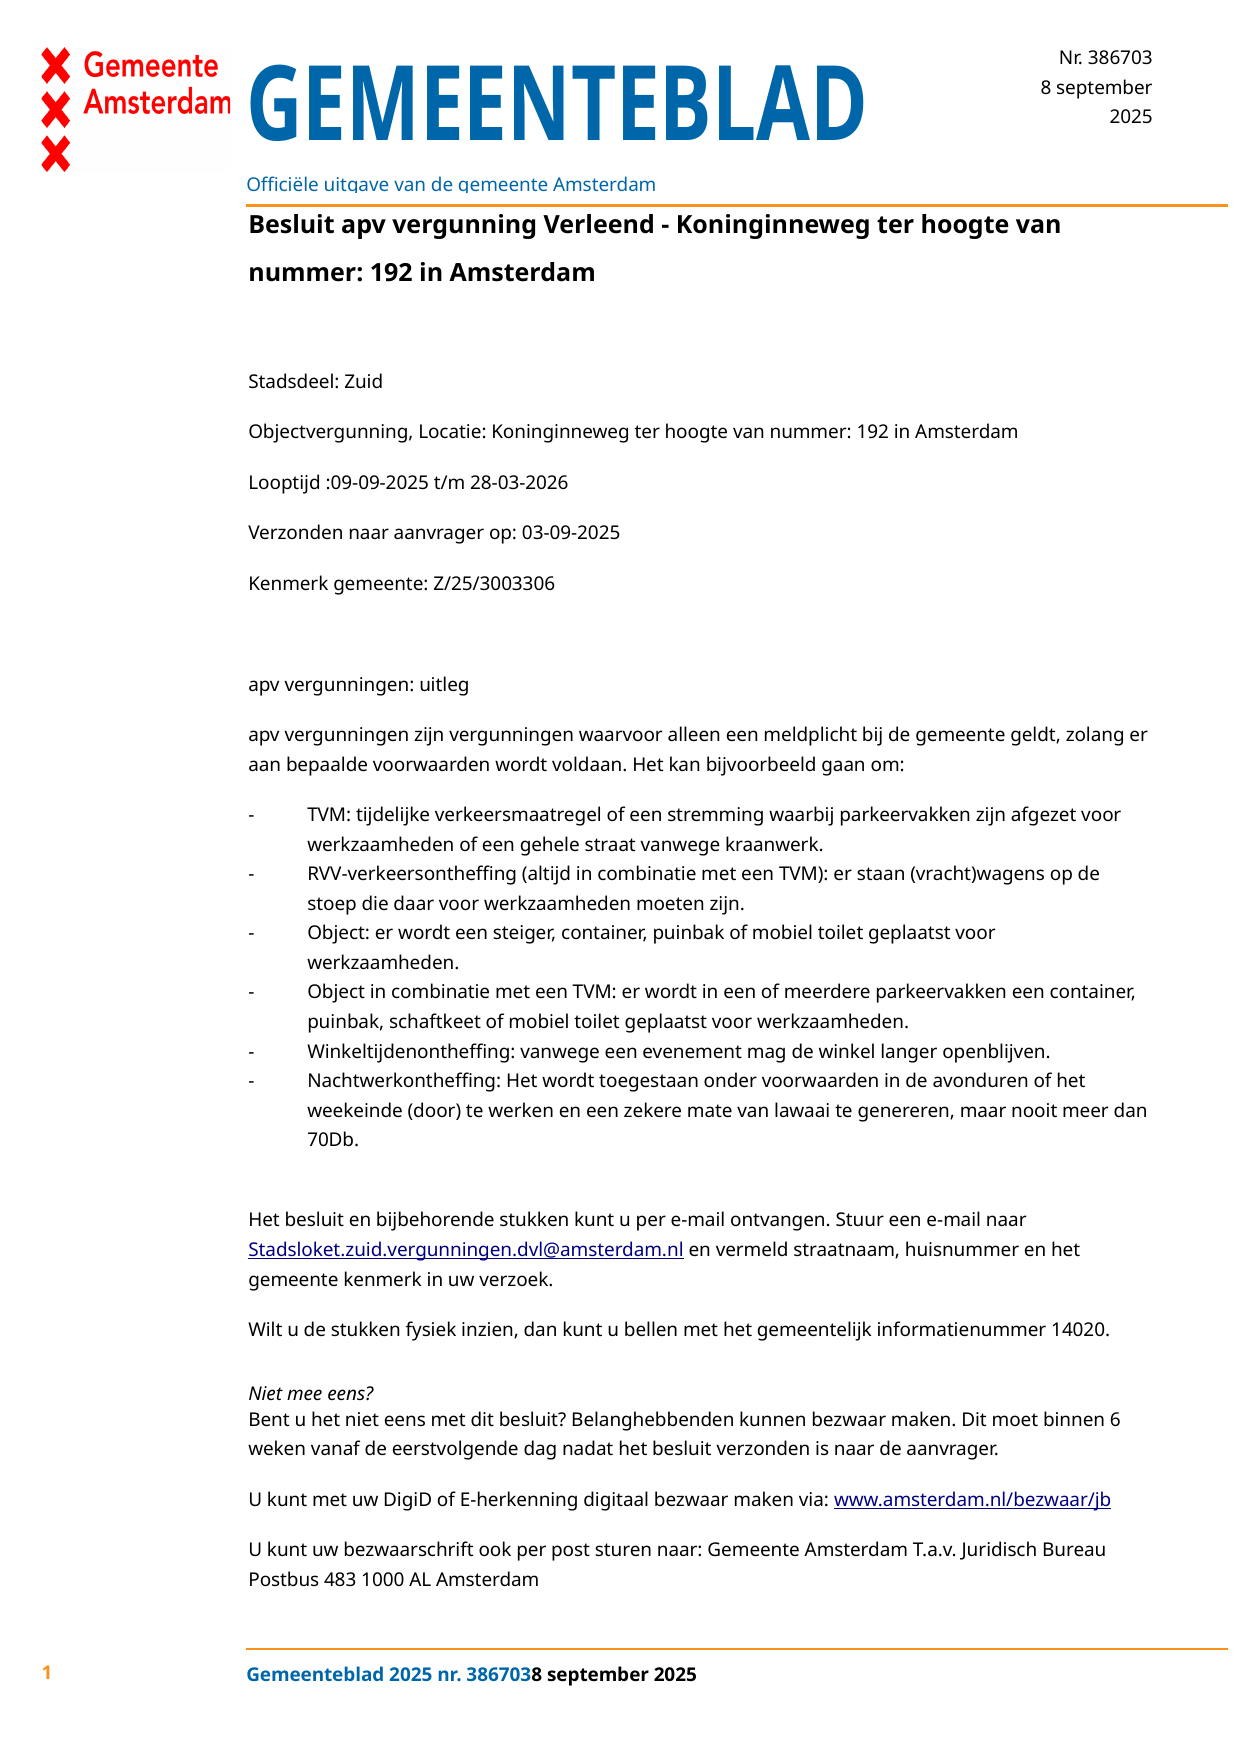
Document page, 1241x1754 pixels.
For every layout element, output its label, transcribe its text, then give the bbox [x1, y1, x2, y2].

list Nachtwerkontheffing: Het wordt toegestaan onder voorwaarden in de avonduren of het weekeinde (door) te werken en een zekere mate van lawaai te genereren, maar nooit meer dan 70Db. [248, 1067, 1152, 1152]
text U kunt uw bezwaarschrift ook per post sturen naar: Gemeente Amsterdam T.a.v. Juridisch Bureau Postbus 483 1000 AL Amsterdam [248, 1536, 1152, 1592]
text U kunt met uw DigiD of E-herkenning digitaal bezwaar maken via: www.amsterdam.nl/bezwaar/jb [248, 1486, 1152, 1512]
text Looptijd :09-09-2025 t/m 28-03-2026 [248, 469, 1152, 495]
text Objectvergunning, Locatie: Koninginneweg ter hoogte van nummer: 192 in Amsterdam [248, 419, 1152, 444]
list Winkeltijdenontheffing: vanwege een evenement mag de winkel langer openblijven. [248, 1038, 1152, 1064]
text Wilt u de stukken fysiek inzien, dan kunt u bellen met het gemeentelijk informatienummer 14020. [248, 1316, 1152, 1342]
text Bent u het niet eens met dit besluit? Belanghebbenden kunnen bezwaar maken. Dit moet binnen 6 weken vanaf de eerstvolgende dag nadat het besluit verzonden is naar de aanvrager. [248, 1406, 1152, 1461]
list RVV-verkeersontheffing (altijd in combinatie met een TVM): er staan (vracht)wagens op de stoep die daar voor werkzaamheden moeten zijn. [248, 860, 1152, 916]
list Object in combinatie met een TVM: er wordt in een of meerdere parkeervakken een container, puinbak, schaftkeet of mobiel toilet geplaatst voor werkzaamheden. [248, 979, 1152, 1034]
list TVM: tijdelijke verkeersmaatregel of een stremming waarbij parkeervakken zijn afgezet voor werkzaamheden of een gehele straat vanwege kraanwerk. [248, 801, 1152, 857]
text Niet mee eens? [248, 1380, 1152, 1406]
text Besluit apv vergunning Verleend - Koninginneweg ter hoogte van nummer: 192 in Amsterdam [248, 207, 1152, 288]
text Kenmerk gemeente: Z/25/3003306 [248, 570, 1152, 596]
text apv vergunningen: uitleg [248, 671, 1152, 697]
text apv vergunningen zijn vergunningen waarvoor alleen een meldplicht bij de gemeente geldt, zolang er aan bepaalde voorwaarden wordt voldaan. Het kan bijvoorbeeld gaan om: [248, 721, 1152, 777]
text Verzonden naar aanvrager op: 03-09-2025 [248, 519, 1152, 545]
picture [41, 47, 231, 172]
text Het besluit en bijbehorende stukken kunt u per e-mail ontvangen. Stuur een e-mail naar Stadsloket.zuid.vergunningen.dvl@amsterdam.nl en vermeld straatnaam, huisnummer en het gemeente kenmerk in uw verzoek. [248, 1207, 1152, 1292]
list Object: er wordt een steiger, container, puinbak of mobiel toilet geplaatst voor werkzaamheden. [248, 919, 1152, 975]
text Stadsdeel: Zuid [248, 368, 1152, 394]
